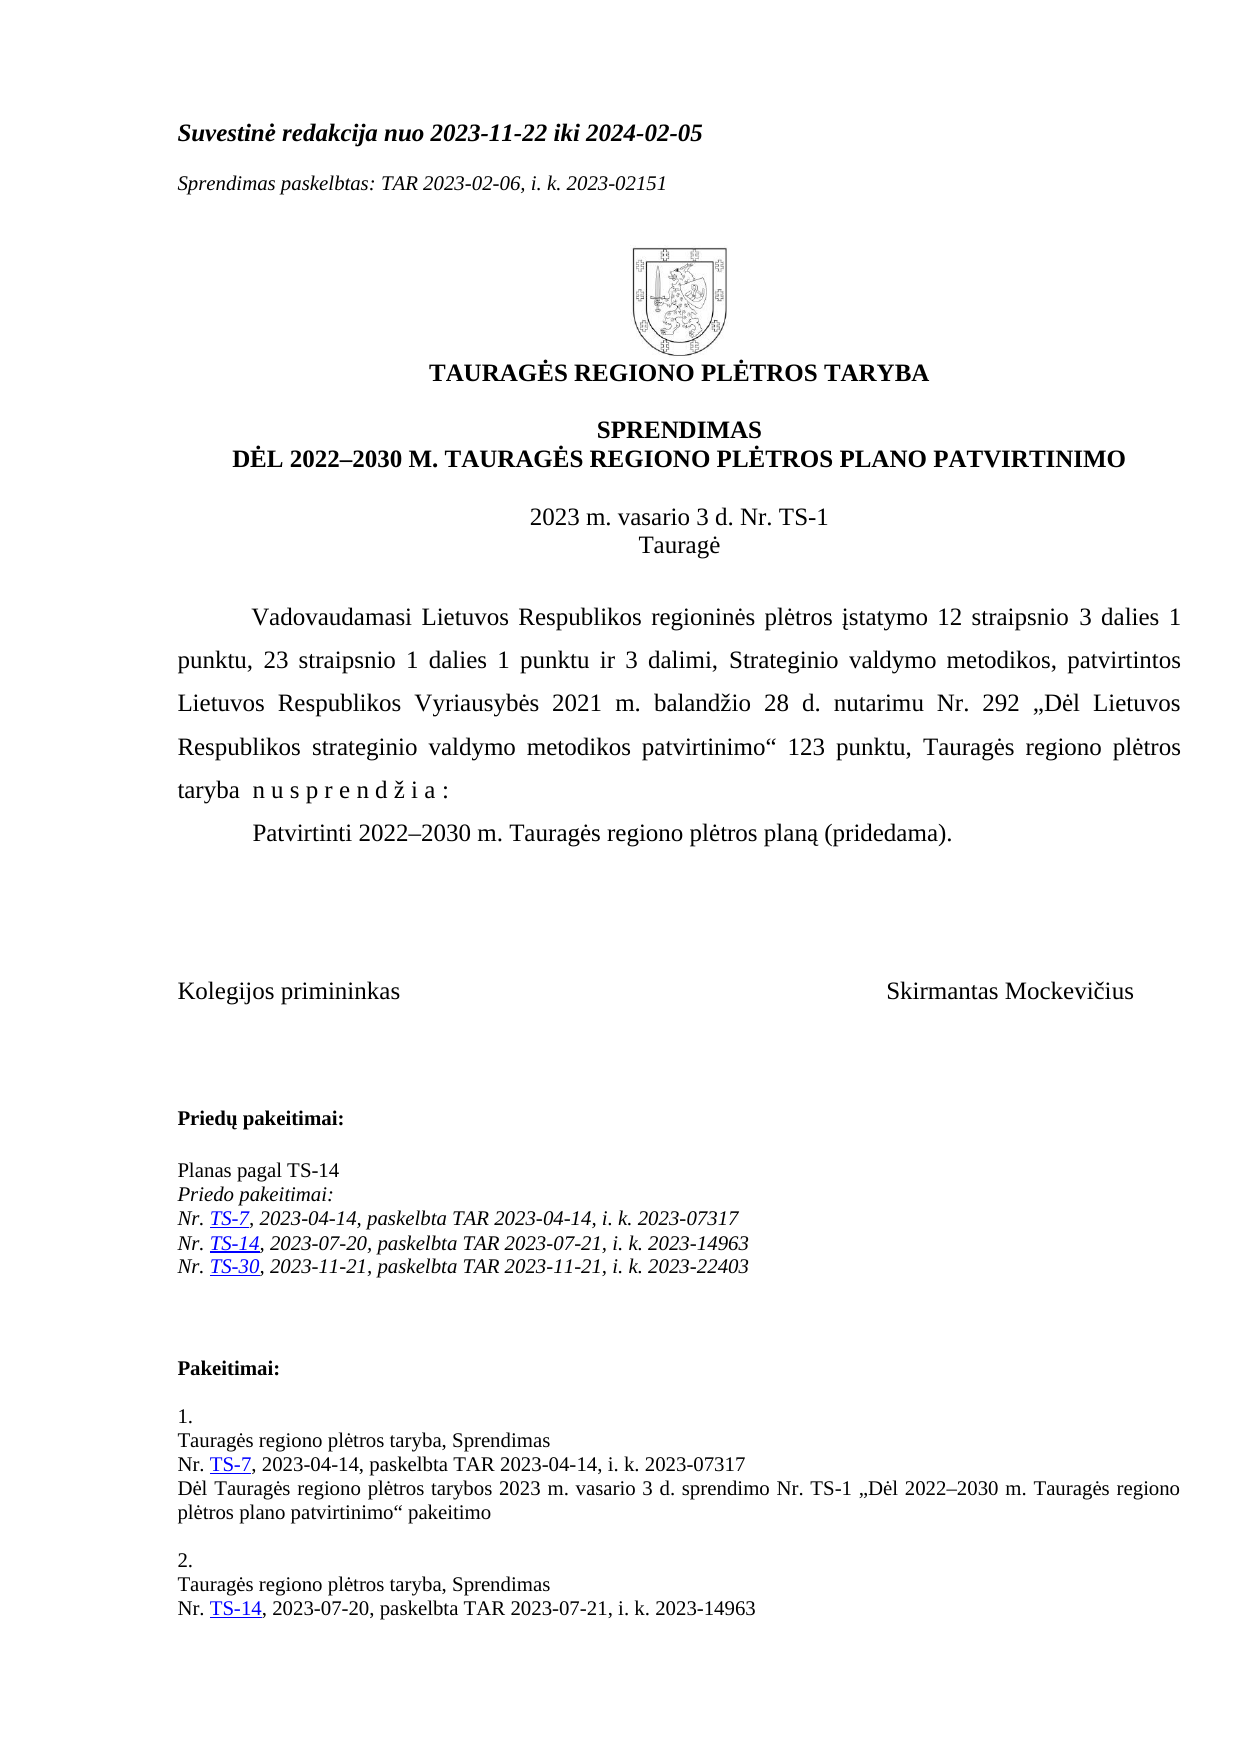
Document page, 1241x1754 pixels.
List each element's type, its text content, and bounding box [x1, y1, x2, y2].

text Nr. TS-7, 2023-04-14, paskelbta TAR 2023-04-14, i. k. 2023-07317 [177, 1206, 1181, 1230]
text TAURAGĖS REGIONO PLĖTROS TARYBA [177, 358, 1181, 387]
text Tauragės regiono plėtros taryba, Sprendimas [177, 1572, 1181, 1596]
text Planas pagal TS-14 [177, 1158, 1181, 1182]
text Nr. TS-30, 2023-11-21, paskelbta TAR 2023-11-21, i. k. 2023-22403 [177, 1254, 1181, 1278]
text Vadovaudamasi Lietuvos Respublikos regioninės plėtros įstatymo 12 straipsnio 3 dalies 1 punktu, 23 straipsnio 1 dalies 1 punktu ir 3 dalimi, Strateginio valdymo metodikos, patvirtintos Lietuvos Respublikos Vyriausybės 2021 m. balandžio 28 d. nutarimu Nr. 292 „Dėl Lietuvos Respublikos strateginio valdymo metodikos patvirtinimo“ 123 punktu, Tauragės regiono plėtros taryba nusprendžia: [177, 602, 1181, 803]
text Nr. TS-14, 2023-07-20, paskelbta TAR 2023-07-21, i. k. 2023-14963 [177, 1596, 1181, 1620]
text SPRENDIMAS [177, 415, 1181, 444]
text Pakeitimai: [177, 1355, 1181, 1379]
text 1. [177, 1403, 1181, 1428]
text Tauragės regiono plėtros taryba, Sprendimas [177, 1428, 1181, 1452]
text Sprendimas paskelbtas: TAR 2023-02-06, i. k. 2023-02151 [177, 171, 1181, 195]
text Priedo pakeitimai: [177, 1182, 1181, 1206]
text Tauragė [177, 530, 1181, 559]
text Priedų pakeitimai: [177, 1105, 1181, 1129]
text Dėl Tauragės regiono plėtros tarybos 2023 m. vasario 3 d. sprendimo Nr. TS-1 „Dėl 2022–2030 m. Tauragės regiono plėtros plano patvirtinimo“ pakeitimo [177, 1476, 1181, 1524]
text 2023 m. vasario 3 d. Nr. TS-1 [177, 502, 1181, 530]
text Suvestinė redakcija nuo 2023-11-22 iki 2024-02-05 [177, 118, 1181, 147]
text 2. [177, 1548, 1181, 1572]
text Nr. TS-14, 2023-07-20, paskelbta TAR 2023-07-21, i. k. 2023-14963 [177, 1230, 1181, 1254]
text Patvirtinti 2022–2030 m. Tauragės regiono plėtros planą (pridedama). [177, 818, 1181, 847]
text Kolegijos primininkas Skirmantas Mockevičius [177, 976, 1181, 1005]
text DĖL 2022–2030 M. TAURAGĖS REGIONO PLĖTROS PLANO PATVIRTINIMO [177, 444, 1181, 473]
text Nr. TS-7, 2023-04-14, paskelbta TAR 2023-04-14, i. k. 2023-07317 [177, 1452, 1181, 1476]
